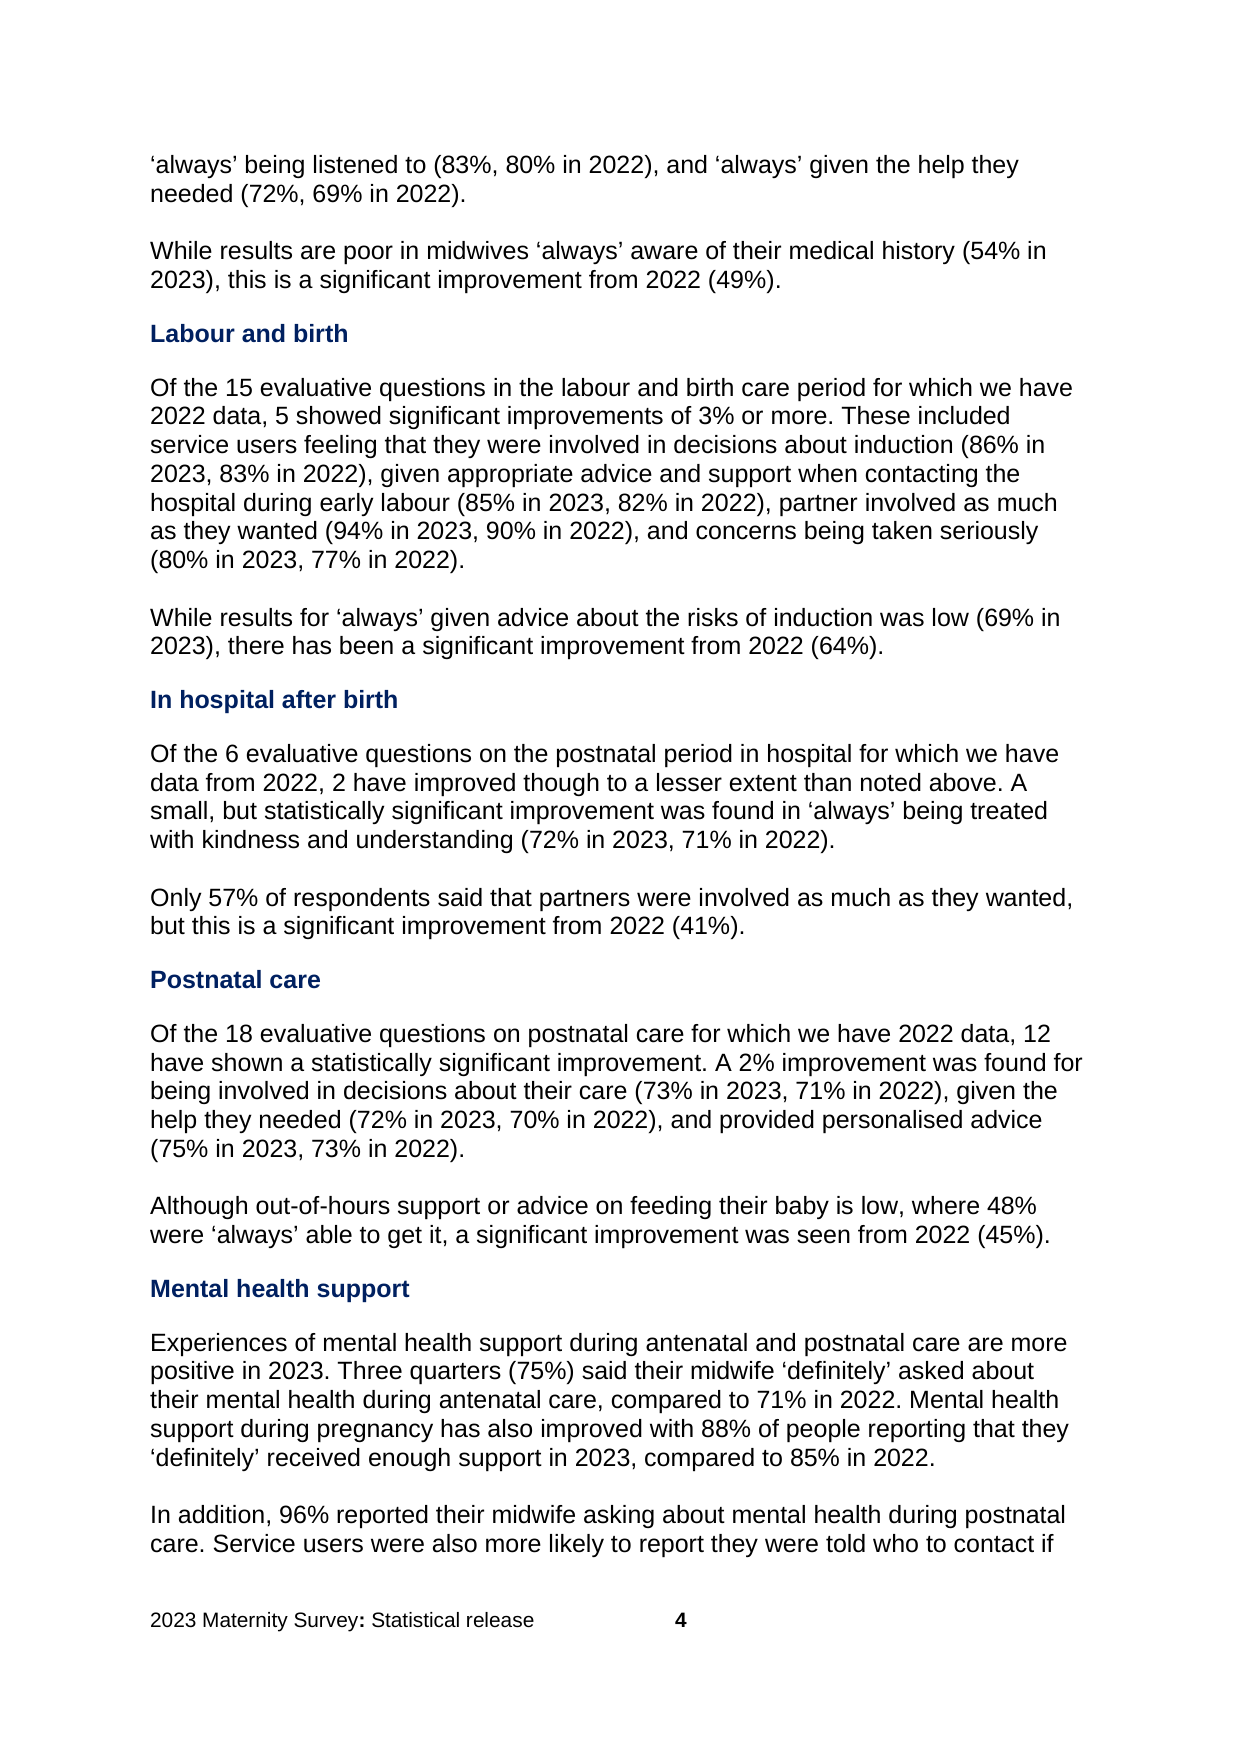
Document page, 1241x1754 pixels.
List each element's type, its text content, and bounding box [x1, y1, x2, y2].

text In addition, 96% reported their midwife asking about mental health during postnatal care. Service users were also more likely to report they were told who to contact if [150, 1500, 1090, 1557]
text While results for ‘always’ given advice about the risks of induction was low (69% in 2023), there has been a significant improvement from 2022 (64%). [150, 602, 1090, 660]
text Of the 18 evaluative questions on postnatal care for which we have 2022 data, 12 have shown a statistically significant improvement. A 2% improvement was found for being involved in decisions about their care (73% in 2023, 71% in 2022), given the help they needed (72% in 2023, 70% in 2022), and provided personalised advice (75% in 2023, 73% in 2022). [150, 1019, 1090, 1162]
text ‘always’ being listened to (83%, 80% in 2022), and ‘always’ given the help they needed (72%, 69% in 2022). [150, 150, 1090, 207]
text Of the 6 evaluative questions on the postnatal period in hospital for which we have data from 2022, 2 have improved though to a lesser extent than noted above. A small, but statistically significant improvement was found in ‘always’ being treated with kindness and understanding (72% in 2023, 71% in 2022). [150, 739, 1090, 854]
text Although out-of-hours support or advice on feeding their baby is low, where 48% were ‘always’ able to get it, a significant improvement was seen from 2022 (45%). [150, 1191, 1090, 1249]
text Postnatal care [150, 965, 1090, 994]
text Mental health support [150, 1274, 1090, 1302]
text While results are poor in midwives ‘always’ aware of their medical history (54% in 2023), this is a significant improvement from 2022 (49%). [150, 236, 1090, 294]
text Labour and birth [150, 319, 1090, 347]
text Experiences of mental health support during antenatal and postnatal care are more positive in 2023. Three quarters (75%) said their midwife ‘definitely’ asked about their mental health during antenatal care, compared to 71% in 2022. Mental health support during pregnancy has also improved with 88% of people reporting that they ‘definitely’ received enough support in 2023, compared to 85% in 2022. [150, 1327, 1090, 1471]
text Only 57% of respondents said that partners were involved as much as they wanted, but this is a significant improvement from 2022 (41%). [150, 882, 1090, 940]
text Of the 15 evaluative questions in the labour and birth care period for which we have 2022 data, 5 showed significant improvements of 3% or more. These included service users feeling that they were involved in decisions about induction (86% in 2023, 83% in 2022), given appropriate advice and support when contacting the hospital during early labour (85% in 2023, 82% in 2022), partner involved as much as they wanted (94% in 2023, 90% in 2022), and concerns being taken seriously (80% in 2023, 77% in 2022). [150, 372, 1090, 574]
text In hospital after birth [150, 685, 1090, 714]
